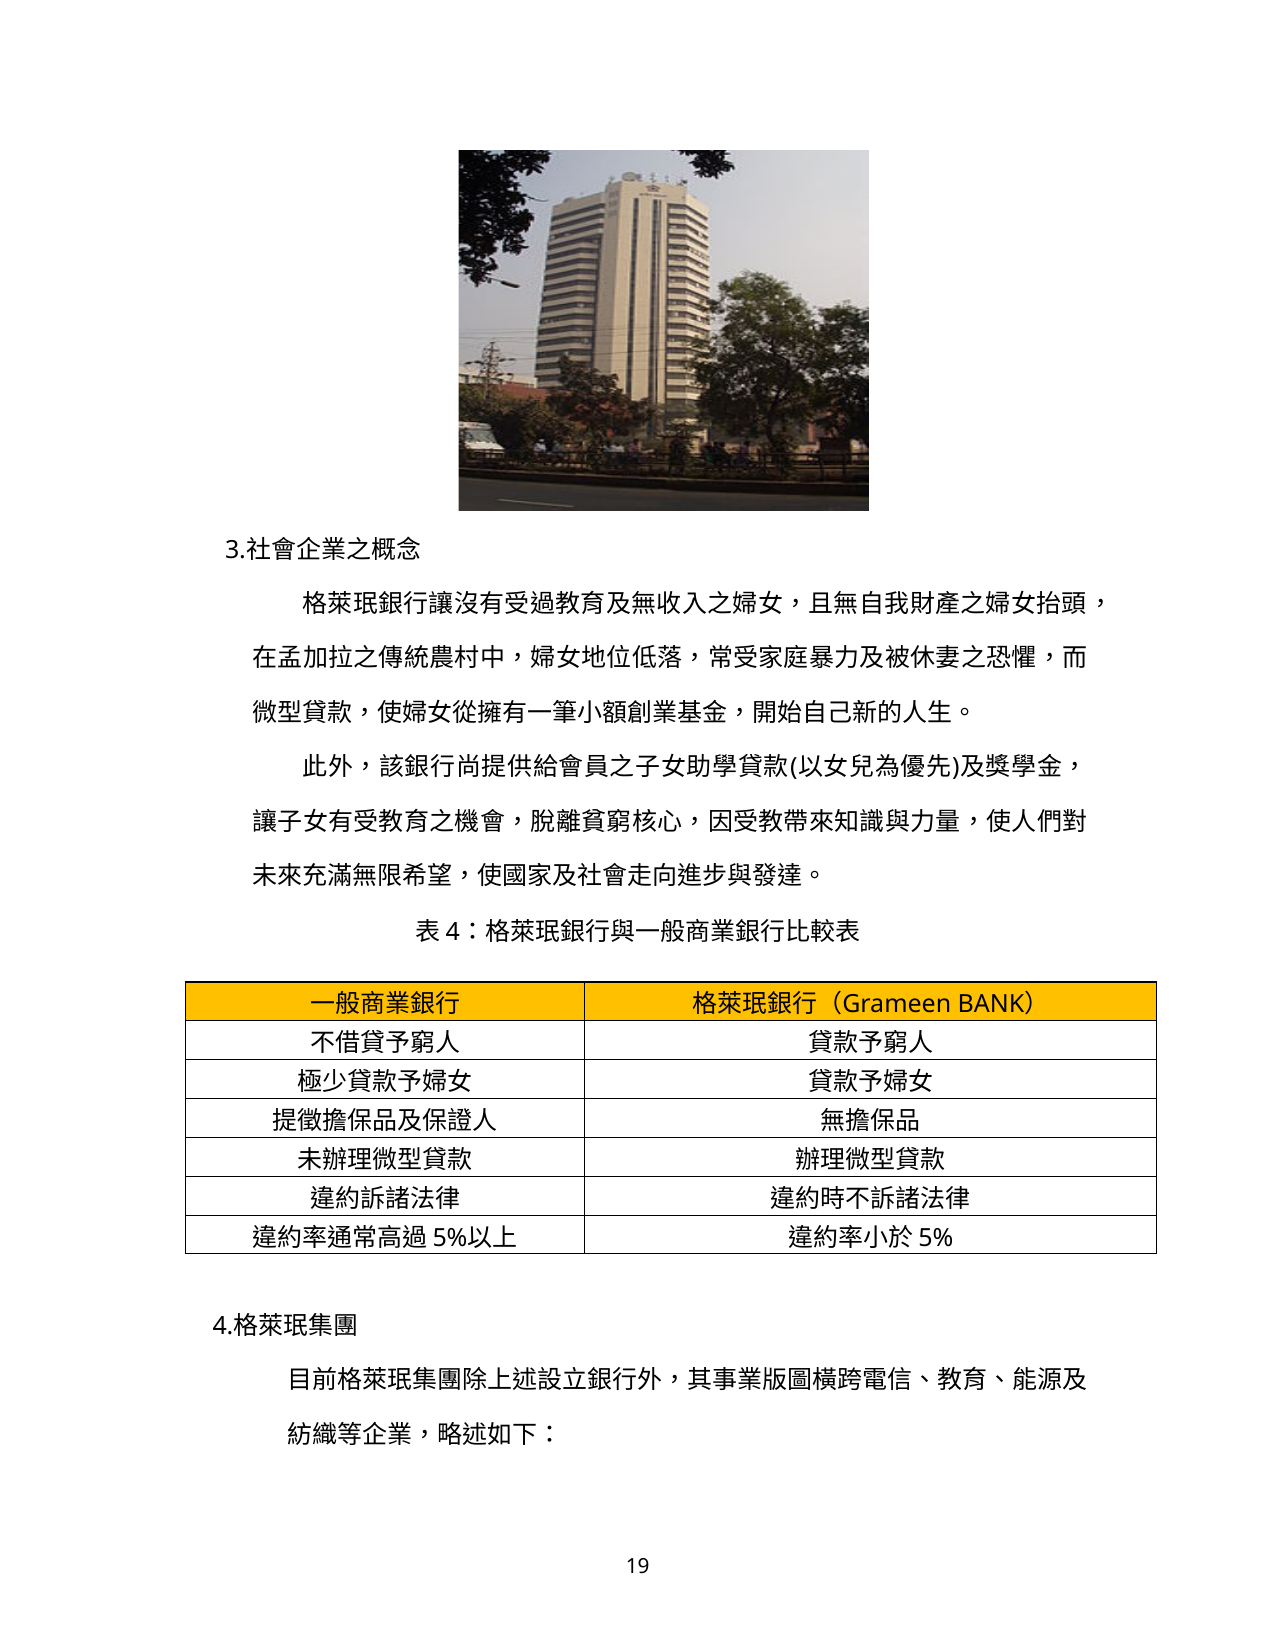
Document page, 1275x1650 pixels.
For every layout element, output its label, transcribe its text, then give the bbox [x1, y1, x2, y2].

table_cell 提徵擔保品及保證人 [186, 1099, 584, 1137]
table_cell 貸款予婦女 [585, 1060, 1156, 1098]
table_header 一般商業銀行 [186, 983, 584, 1020]
text 3.社會企業之概念 [187, 529, 1088, 565]
table_cell 違約率小於5% [585, 1216, 1156, 1253]
table_cell 違約訴諸法律 [186, 1177, 584, 1214]
table_cell 違約率通常高過5%以上 [186, 1216, 584, 1253]
text 表4：格萊珉銀行與一般商業銀行比較表 [187, 910, 1088, 947]
text 格萊珉銀行讓沒有受過教育及無收入之婦女，且無自我財產之婦女抬頭，在孟加拉之傳統農村中，婦女地位低落，常受家庭暴力及被休妻之恐懼，而微型貸款，使婦女從擁有一筆小額創業基金，開始自己新的人生。 [252, 583, 1088, 728]
table_cell 辦理微型貸款 [585, 1138, 1156, 1176]
table_header 格萊珉銀行（Grameen BANK） [585, 983, 1156, 1020]
text 此外，該銀行尚提供給會員之子女助學貸款(以女兒為優先)及獎學金，讓子女有受教育之機會，脫離貧窮核心，因受教帶來知識與力量，使人們對未來充滿無限希望，使國家及社會走向進步與發達。 [252, 747, 1088, 892]
table_cell 貸款予窮人 [585, 1021, 1156, 1059]
picture [458, 150, 869, 511]
table_cell 極少貸款予婦女 [186, 1060, 584, 1098]
table_cell 無擔保品 [585, 1099, 1156, 1137]
text 4.格萊珉集團 [187, 1305, 1088, 1342]
text 目前格萊珉集團除上述設立銀行外，其事業版圖橫跨電信、教育、能源及紡織等企業，略述如下： [287, 1360, 1088, 1450]
table_cell 不借貸予窮人 [186, 1021, 584, 1059]
table_cell 違約時不訴諸法律 [585, 1177, 1156, 1214]
table_cell 未辦理微型貸款 [186, 1138, 584, 1176]
